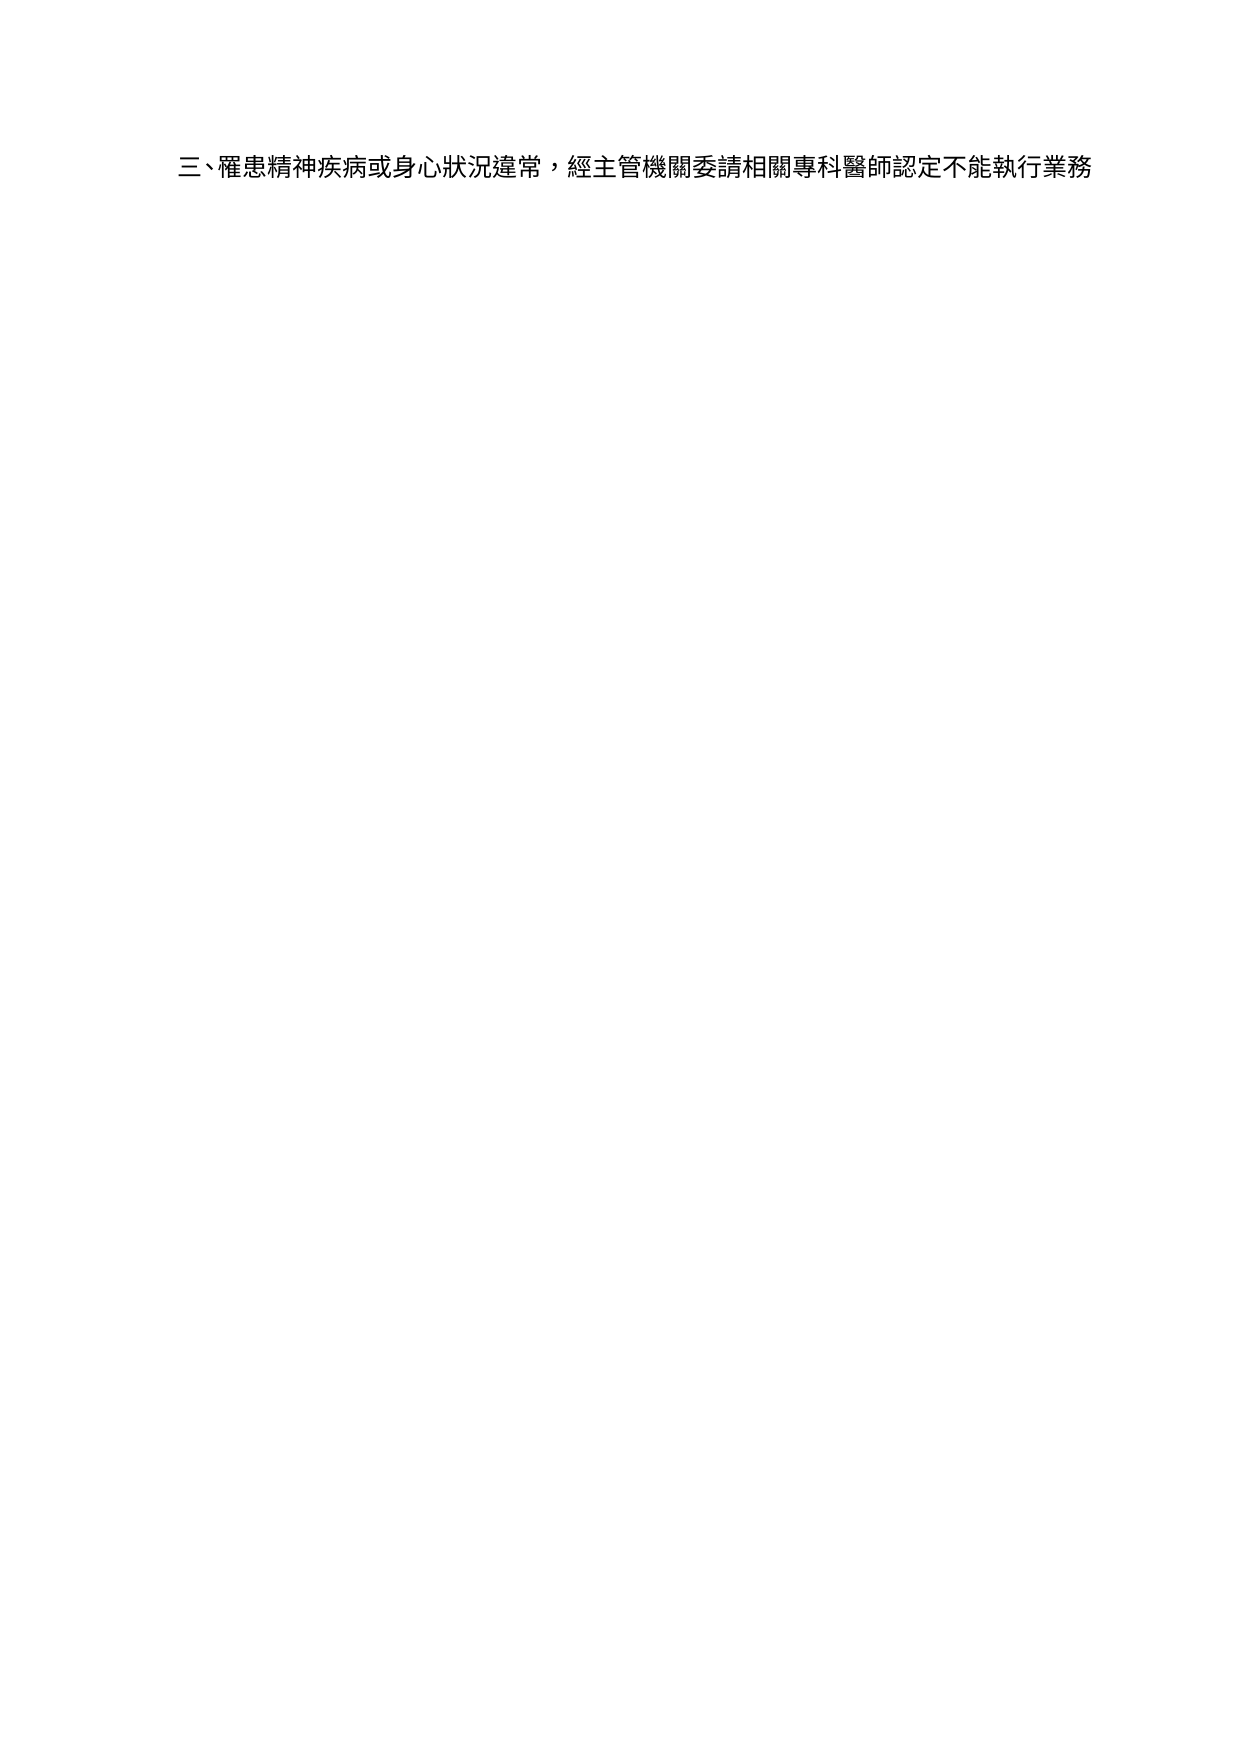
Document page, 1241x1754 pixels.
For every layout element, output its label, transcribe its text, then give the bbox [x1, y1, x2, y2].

text 三、罹患精神疾病或身心狀況違常，經主管機關委請相關專科醫師認定不能執行業務。 [177, 148, 1092, 184]
